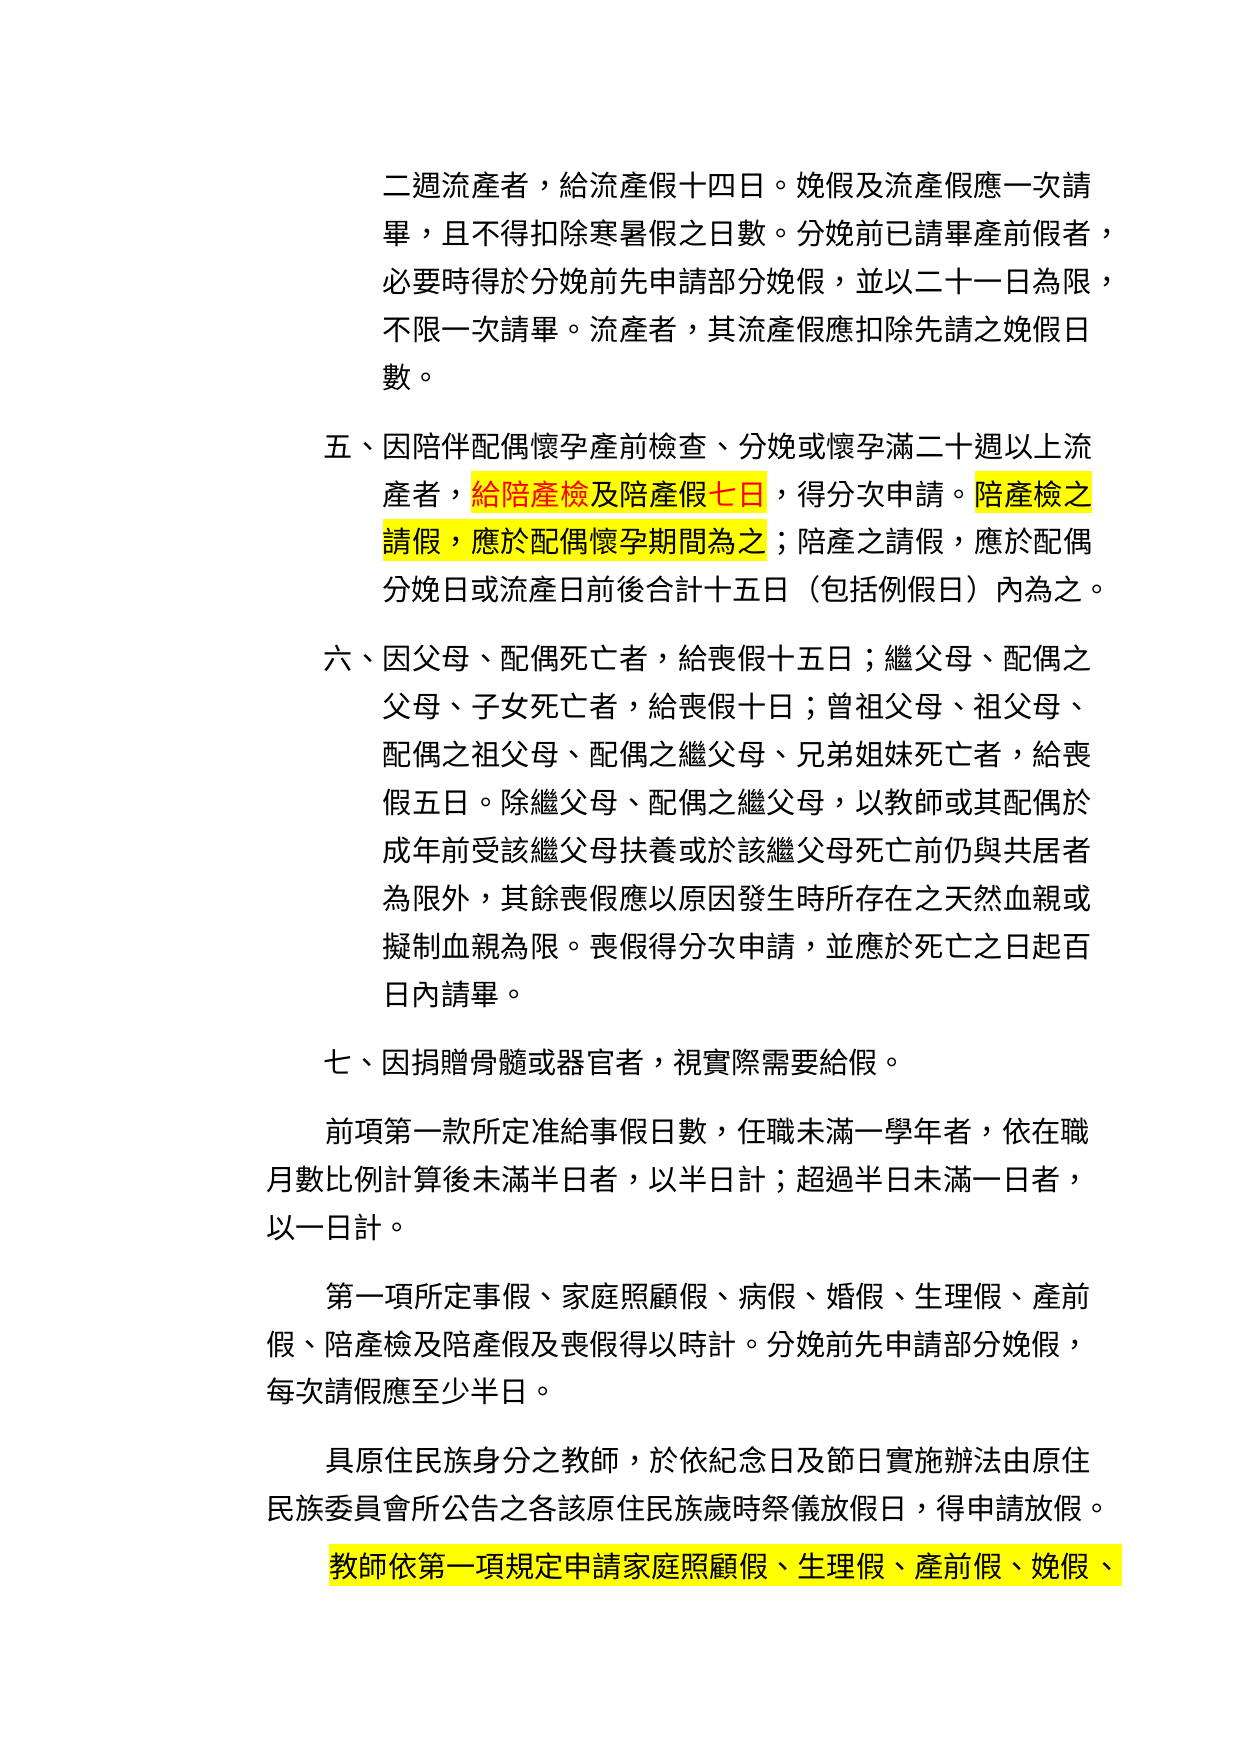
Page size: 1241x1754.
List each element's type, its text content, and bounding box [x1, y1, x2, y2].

text 五、因陪伴配偶懷孕產前檢查、分娩或懷孕滿二十週以上流產者，給陪產檢及陪產假七日，得分次申請。陪產檢之請假，應於配偶懷孕期間為之；陪產之請假，應於配偶分娩日或流產日前後合計十五日（包括例假日）內為之。 [323, 419, 1093, 610]
text 教師依第一項規定申請家庭照顧假、生理假、產前假、娩假、流產假、陪產檢及陪產假，以及因安胎事由申請其他假別之假時，服務學校不得拒絕，且不得為其他不利之處分。 [266, 1539, 1093, 1587]
text 具原住民族身分之教師，於依紀念日及節日實施辦法由原住民族委員會所公告之各該原住民族歲時祭儀放假日，得申請放假。 [266, 1433, 1093, 1529]
text 四、因懷孕者，於分娩前，給產前假八日，得分次申請，不得保留至分娩後；於分娩後，給娩假四十二日；懷孕滿二十週以上流產者，給流產假四十二日；懷孕十二週以上未滿二十週流產者，給流產假二十一日；懷孕未滿十二週流產者，給流產假十四日。娩假及流產假應一次請畢，且不得扣除寒暑假之日數。分娩前已請畢產前假者，必要時得於分娩前先申請部分娩假，並以二十一日為限，不限一次請畢。流產者，其流產假應扣除先請之娩假日數。 [323, 158, 1093, 398]
text 第一項所定事假、家庭照顧假、病假、婚假、生理假、產前假、陪產檢及陪產假及喪假得以時計。分娩前先申請部分娩假，每次請假應至少半日。 [266, 1269, 1093, 1412]
text 前項第一款所定准給事假日數，任職未滿一學年者，依在職月數比例計算後未滿半日者，以半日計；超過半日未滿一日者，以一日計。 [266, 1104, 1093, 1248]
text 七、因捐贈骨髓或器官者，視實際需要給假。 [323, 1035, 1093, 1083]
text 六、因父母、配偶死亡者，給喪假十五日；繼父母、配偶之父母、子女死亡者，給喪假十日；曾祖父母、祖父母、配偶之祖父母、配偶之繼父母、兄弟姐妹死亡者，給喪假五日。除繼父母、配偶之繼父母，以教師或其配偶於成年前受該繼父母扶養或於該繼父母死亡前仍與共居者為限外，其餘喪假應以原因發生時所存在之天然血親或擬制血親為限。喪假得分次申請，並應於死亡之日起百日內請畢。 [323, 631, 1093, 1014]
